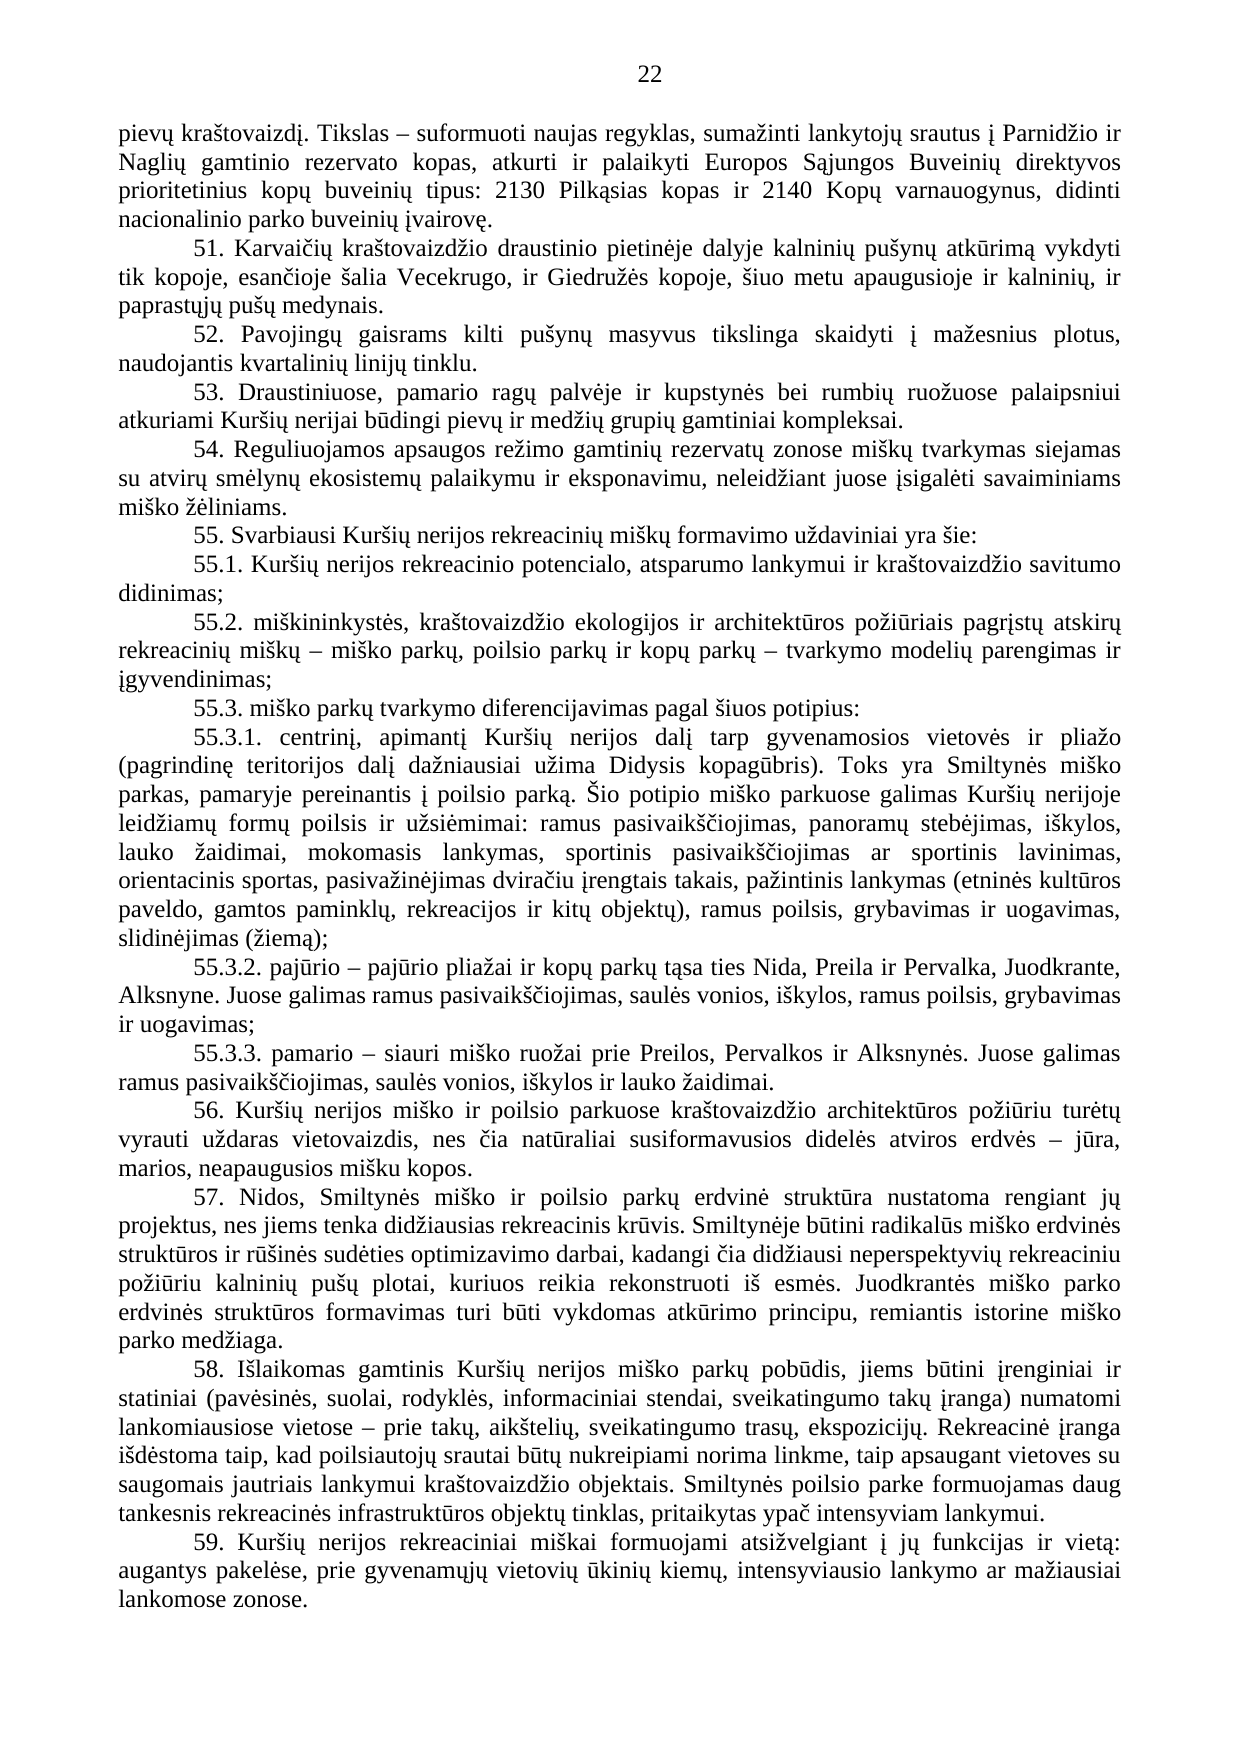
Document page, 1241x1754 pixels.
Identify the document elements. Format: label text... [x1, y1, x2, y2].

text 58. Išlaikomas gamtinis Kuršių nerijos miško parkų pobūdis, jiems būtini įrenginiai ir statiniai (pavėsinės, suolai, rodyklės, informaciniai stendai, sveikatingumo takų įranga) numatomi lankomiausiose vietose – prie takų, aikštelių, sveikatingumo trasų, ekspozicijų. Rekreacinė įranga išdėstoma taip, kad poilsiautojų srautai būtų nukreipiami norima linkme, taip apsaugant vietoves su saugomais jautriais lankymui kraštovaizdžio objektais. Smiltynės poilsio parke formuojamas daug tankesnis rekreacinės infrastruktūros objektų tinklas, pritaikytas ypač intensyviam lankymui. [118, 1354, 1122, 1527]
text 55.3.1. centrinį, apimantį Kuršių nerijos dalį tarp gyvenamosios vietovės ir pliažo (pagrindinę teritorijos dalį dažniausiai užima Didysis kopagūbris). Toks yra Smiltynės miško parkas, pamaryje pereinantis į poilsio parką. Šio potipio miško parkuose galimas Kuršių nerijoje leidžiamų formų poilsis ir užsiėmimai: ramus pasivaikščiojimas, panoramų stebėjimas, iškylos, lauko žaidimai, mokomasis lankymas, sportinis pasivaikščiojimas ar sportinis lavinimas, orientacinis sportas, pasivažinėjimas dviračiu įrengtais takais, pažintinis lankymas (etninės kultūros paveldo, gamtos paminklų, rekreacijos ir kitų objektų), ramus poilsis, grybavimas ir uogavimas, slidinėjimas (žiemą); [118, 722, 1122, 952]
text 54. Reguliuojamos apsaugos režimo gamtinių rezervatų zonose miškų tvarkymas siejamas su atvirų smėlynų ekosistemų palaikymu ir eksponavimu, neleidžiant juose įsigalėti savaiminiams miško žėliniams. [118, 434, 1122, 521]
text pievų kraštovaizdį. Tikslas – suformuoti naujas regyklas, sumažinti lankytojų srautus į Parnidžio ir Naglių gamtinio rezervato kopas, atkurti ir palaikyti Europos Sąjungos Buveinių direktyvos prioritetinius kopų buveinių tipus: 2130 Pilkąsias kopas ir 2140 Kopų varnauogynus, didinti nacionalinio parko buveinių įvairovę. [118, 118, 1122, 233]
text 51. Karvaičių kraštovaizdžio draustinio pietinėje dalyje kalninių pušynų atkūrimą vykdyti tik kopoje, esančioje šalia Vecekrugo, ir Giedružės kopoje, šiuo metu apaugusioje ir kalninių, ir paprastųjų pušų medynais. [118, 233, 1122, 319]
text 56. Kuršių nerijos miško ir poilsio parkuose kraštovaizdžio architektūros požiūriu turėtų vyrauti uždaras vietovaizdis, nes čia natūraliai susiformavusios didelės atviros erdvės – jūra, marios, neapaugusios mišku kopos. [118, 1096, 1122, 1182]
text 55.3. miško parkų tvarkymo diferencijavimas pagal šiuos potipius: [118, 693, 1122, 722]
text 55. Svarbiausi Kuršių nerijos rekreacinių miškų formavimo uždaviniai yra šie: [118, 521, 1122, 549]
text 55.1. Kuršių nerijos rekreacinio potencialo, atsparumo lankymui ir kraštovaizdžio savitumo didinimas; [118, 549, 1122, 607]
text 59. Kuršių nerijos rekreaciniai miškai formuojami atsižvelgiant į jų funkcijas ir vietą: augantys pakelėse, prie gyvenamųjų vietovių ūkinių kiemų, intensyviausio lankymo ar mažiausiai lankomose zonose. [118, 1527, 1122, 1613]
text 52. Pavojingų gaisrams kilti pušynų masyvus tikslinga skaidyti į mažesnius plotus, naudojantis kvartalinių linijų tinklu. [118, 319, 1122, 377]
text 53. Draustiniuose, pamario ragų palvėje ir kupstynės bei rumbių ruožuose palaipsniui atkuriami Kuršių nerijai būdingi pievų ir medžių grupių gamtiniai kompleksai. [118, 377, 1122, 434]
text 55.2. miškininkystės, kraštovaizdžio ekologijos ir architektūros požiūriais pagrįstų atskirų rekreacinių miškų – miško parkų, poilsio parkų ir kopų parkų – tvarkymo modelių parengimas ir įgyvendinimas; [118, 607, 1122, 693]
text 57. Nidos, Smiltynės miško ir poilsio parkų erdvinė struktūra nustatoma rengiant jų projektus, nes jiems tenka didžiausias rekreacinis krūvis. Smiltynėje būtini radikalūs miško erdvinės struktūros ir rūšinės sudėties optimizavimo darbai, kadangi čia didžiausi neperspektyvių rekreaciniu požiūriu kalninių pušų plotai, kuriuos reikia rekonstruoti iš esmės. Juodkrantės miško parko erdvinės struktūros formavimas turi būti vykdomas atkūrimo principu, remiantis istorine miško parko medžiaga. [118, 1182, 1122, 1354]
text 55.3.3. pamario – siauri miško ruožai prie Preilos, Pervalkos ir Alksnynės. Juose galimas ramus pasivaikščiojimas, saulės vonios, iškylos ir lauko žaidimai. [118, 1038, 1122, 1096]
text 55.3.2. pajūrio – pajūrio pliažai ir kopų parkų tąsa ties Nida, Preila ir Pervalka, Juodkrante, Alksnyne. Juose galimas ramus pasivaikščiojimas, saulės vonios, iškylos, ramus poilsis, grybavimas ir uogavimas; [118, 952, 1122, 1038]
